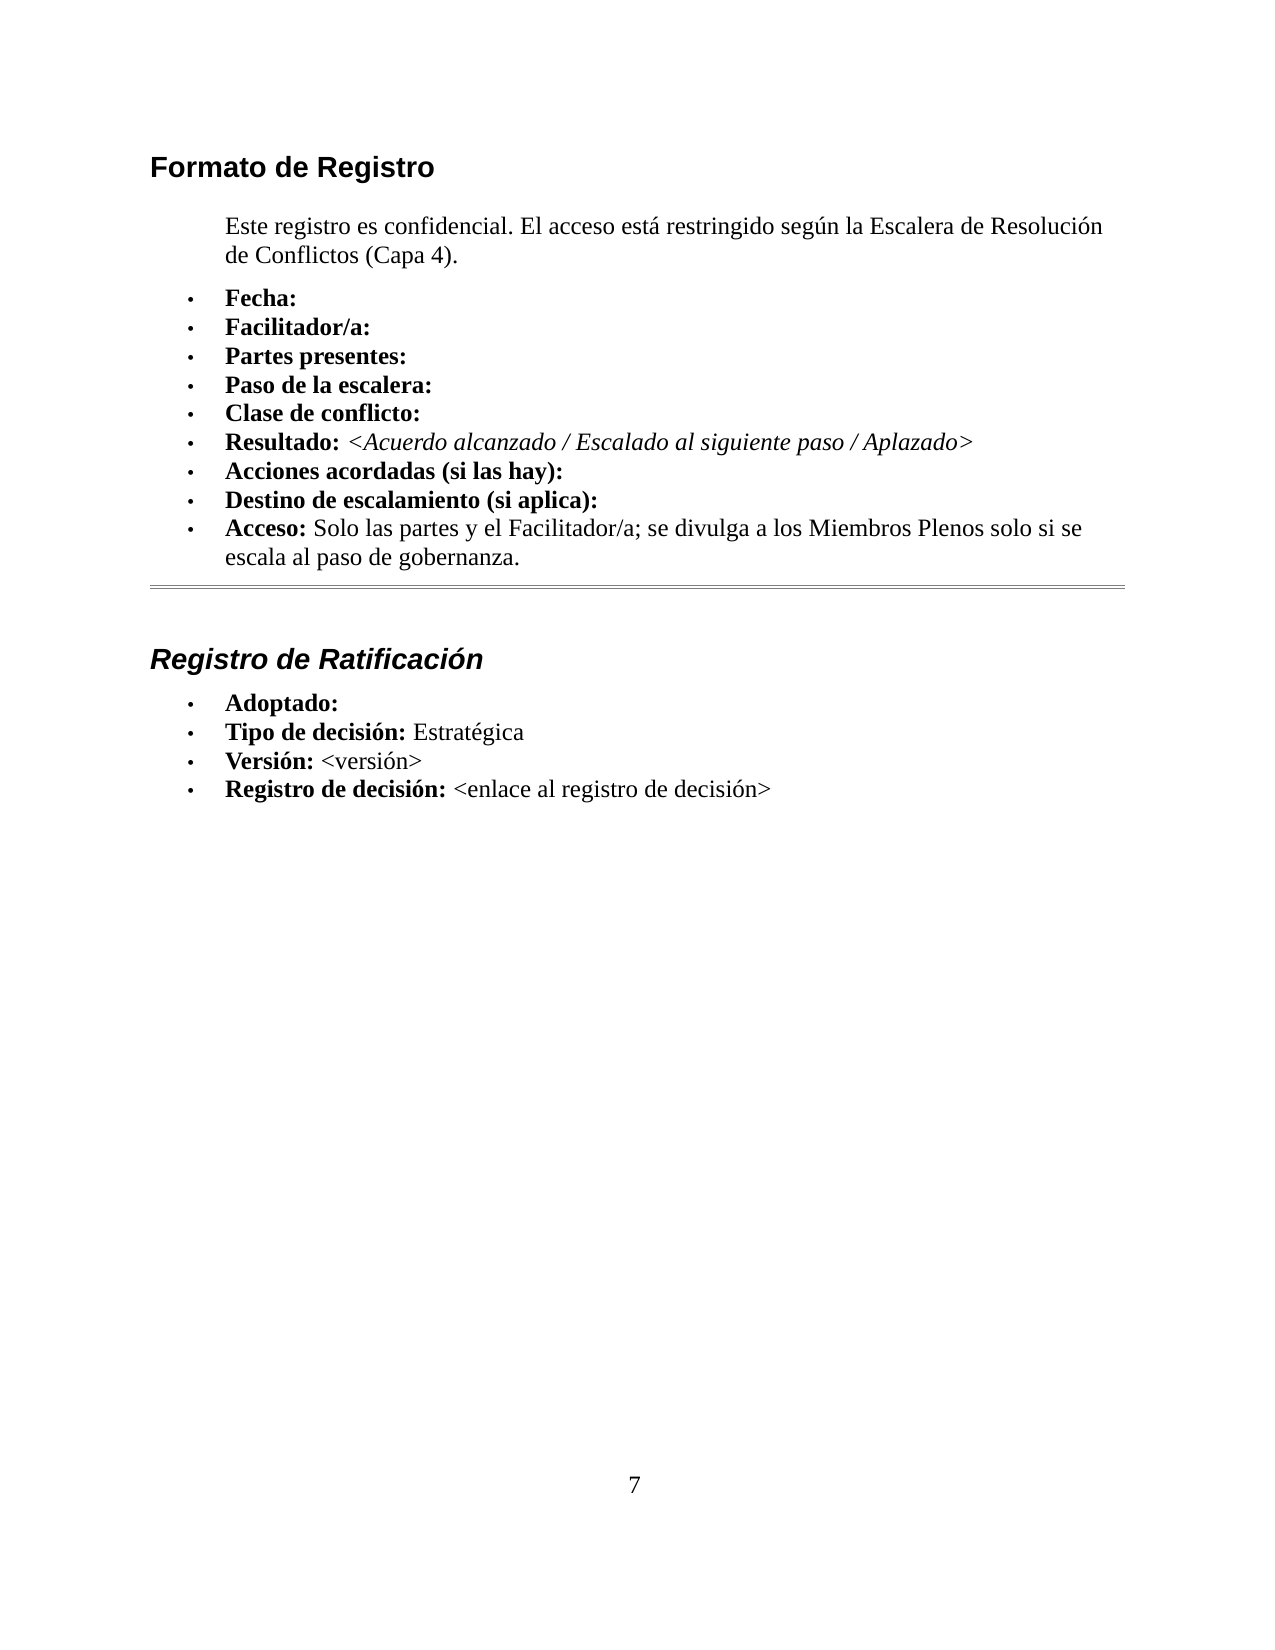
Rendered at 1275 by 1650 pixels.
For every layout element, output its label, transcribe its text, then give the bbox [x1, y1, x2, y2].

list Fecha: [187, 283, 1125, 312]
subtitle Formato de Registro [150, 150, 1125, 183]
text Este registro es confidencial. El acceso está restringido según la Escalera de Resolución de Conflictos (Capa 4). [225, 211, 1125, 268]
list Versión: <versión> [187, 746, 1125, 774]
subtitle Registro de Ratificación [150, 642, 1125, 676]
list Adoptado: [187, 688, 1125, 717]
list Paso de la escalera: [187, 370, 1125, 398]
list Registro de decisión: <enlace al registro de decisión> [187, 774, 1125, 803]
list Destino de escalamiento (si aplica): [187, 485, 1125, 513]
list Clase de conflicto: [187, 398, 1125, 427]
list Acceso: Solo las partes y el Facilitador/a; se divulga a los Miembros Plenos solo si se escala al paso de gobernanza. [187, 513, 1125, 571]
list Partes presentes: [187, 341, 1125, 370]
list Acciones acordadas (si las hay): [187, 456, 1125, 485]
list Resultado: <Acuerdo alcanzado / Escalado al siguiente paso / Aplazado> [187, 427, 1125, 456]
list Tipo de decisión: Estratégica [187, 717, 1125, 746]
list Facilitador/a: [187, 312, 1125, 341]
